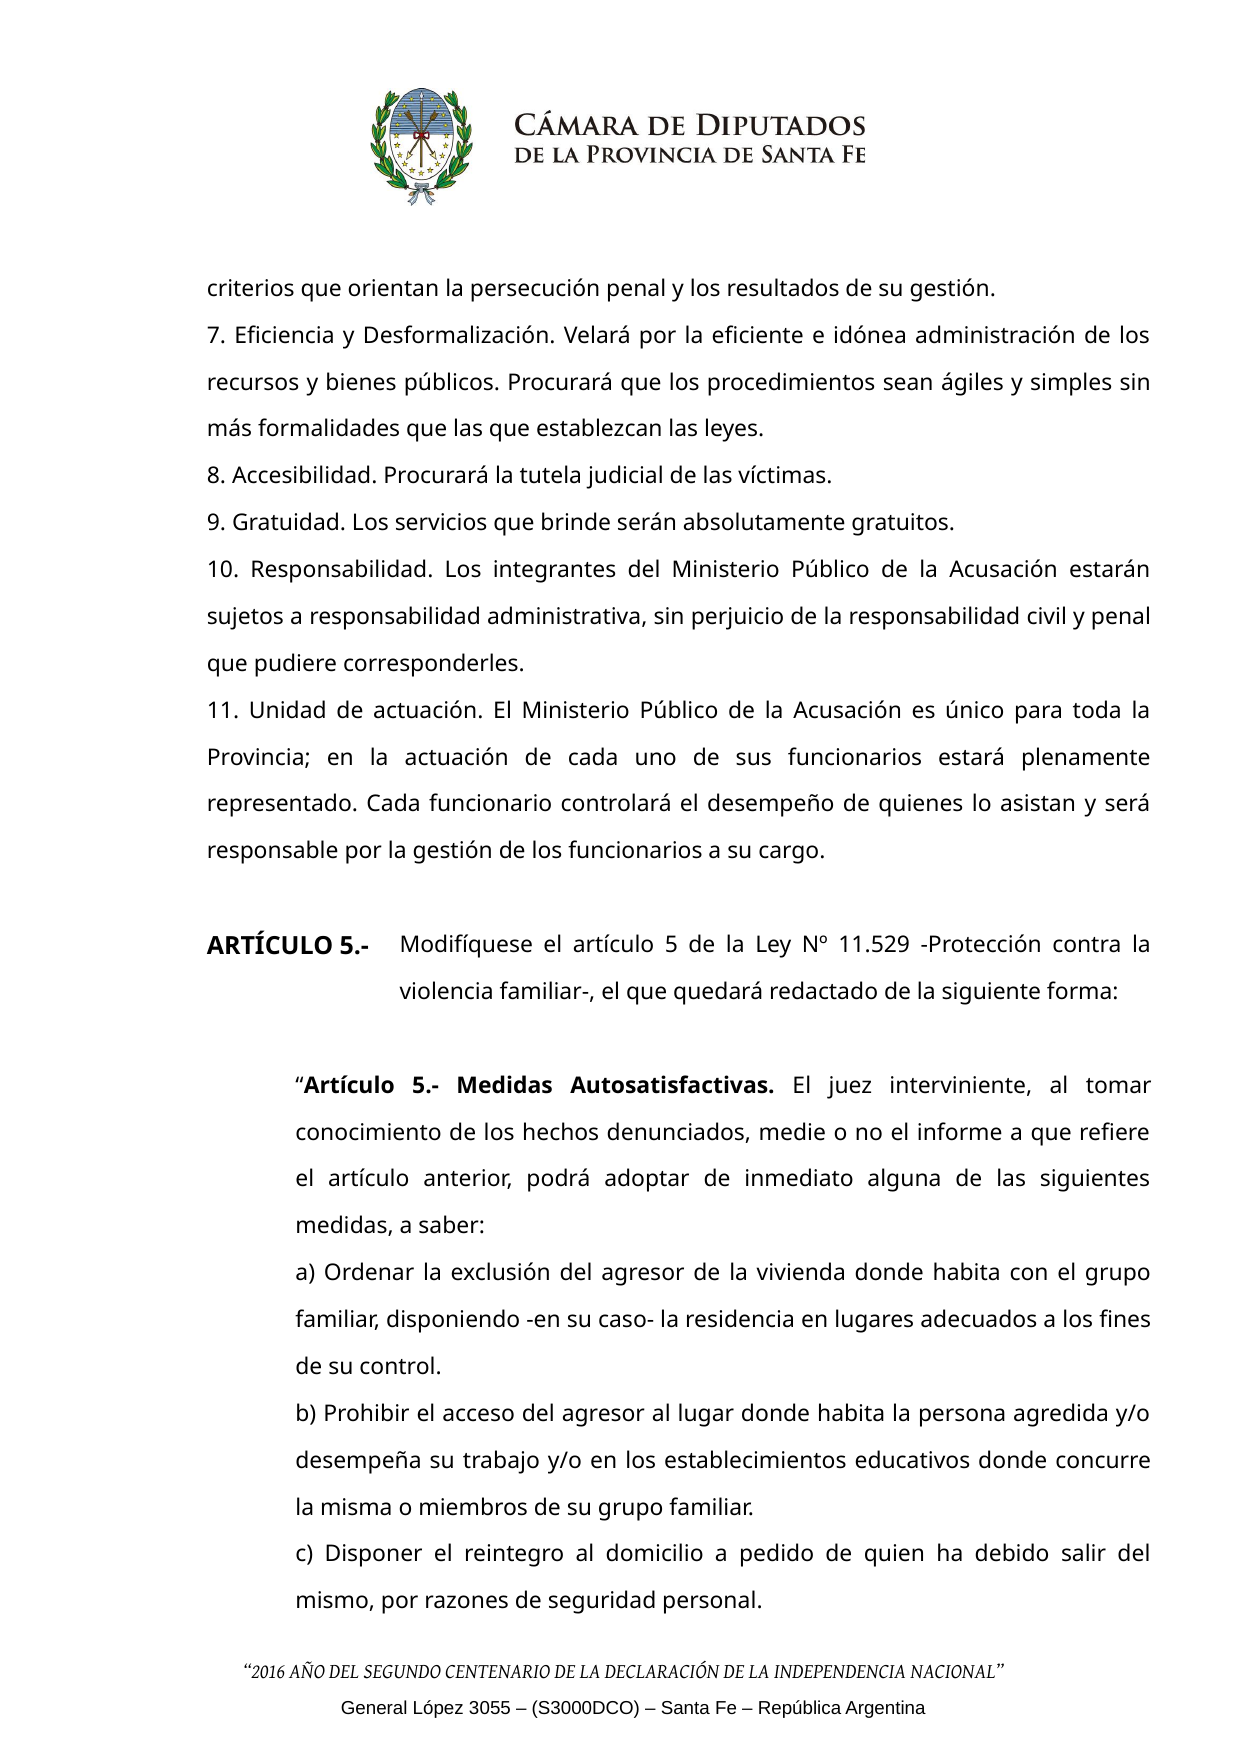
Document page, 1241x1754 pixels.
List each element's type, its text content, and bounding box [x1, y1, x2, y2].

text 8. Accesibilidad. Procurará la tutela judicial de las víctimas. [207, 459, 1152, 490]
text “Artículo 5.- Medidas Autosatisfactivas. El juez interviniente, al tomar conocimiento de los hechos denunciados, medie o no el informe a que refiere el artículo anterior, podrá adoptar de inmediato alguna de las siguientes medidas, a saber: [295, 1068, 1152, 1240]
text 11. Unidad de actuación. El Ministerio Público de la Acusación es único para toda la Provincia; en la actuación de cada uno de sus funcionarios estará plenamente representado. Cada funcionario controlará el desempeño de quienes lo asistan y será responsable por la gestión de los funcionarios a su cargo. [207, 693, 1152, 865]
text 9. Gratuidad. Los servicios que brinde serán absolutamente gratuitos. [207, 506, 1152, 537]
text criterios que orientan la persecución penal y los resultados de su gestión. [207, 272, 1152, 303]
table_header ARTÍCULO 5.- [207, 928, 399, 978]
text Modifíquese el artículo 5 de la Ley Nº 11.529 -Protección contra la violencia familiar-, el que quedará redactado de la siguiente forma: [207, 928, 1152, 1006]
text c) Disponer el reintegro al domicilio a pedido de quien ha debido salir del mismo, por razones de seguridad personal. [295, 1537, 1152, 1615]
picture [370, 88, 866, 210]
text 10. Responsabilidad. Los integrantes del Ministerio Público de la Acusación estarán sujetos a responsabilidad administrativa, sin perjuicio de la responsabilidad civil y penal que pudiere corresponderles. [207, 553, 1152, 678]
text a) Ordenar la exclusión del agresor de la vivienda donde habita con el grupo familiar, disponiendo -en su caso- la residencia en lugares adecuados a los fines de su control. [295, 1256, 1152, 1381]
text b) Prohibir el acceso del agresor al lugar donde habita la persona agredida y/o desempeña su trabajo y/o en los establecimientos educativos donde concurre la misma o miembros de su grupo familiar. [295, 1397, 1152, 1522]
text 7. Eficiencia y Desformalización. Velará por la eficiente e idónea administración de los recursos y bienes públicos. Procurará que los procedimientos sean ágiles y simples sin más formalidades que las que establezcan las leyes. [207, 318, 1152, 443]
